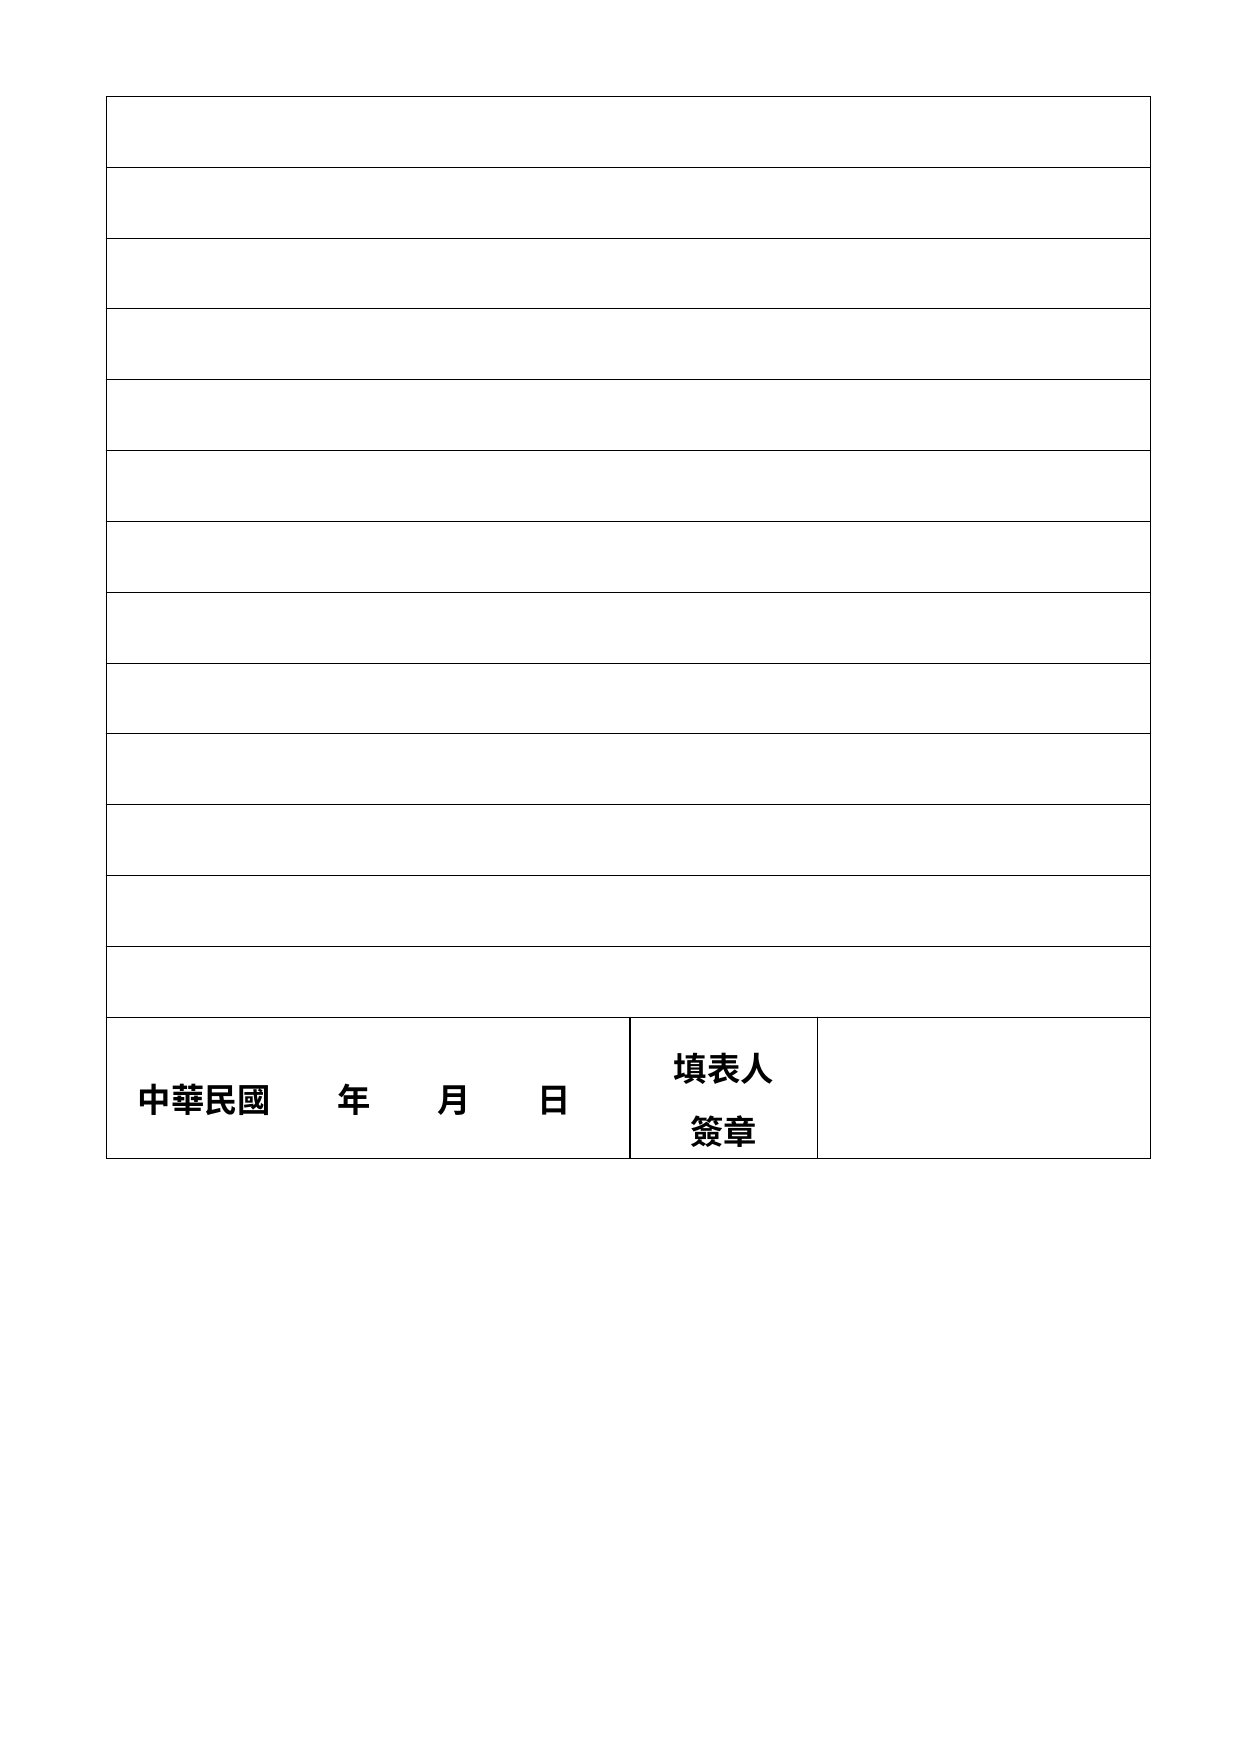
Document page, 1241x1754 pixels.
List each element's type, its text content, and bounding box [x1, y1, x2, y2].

table_cell [107, 734, 1150, 804]
table_cell [107, 664, 1150, 733]
table_cell 填表人 簽章 [631, 1018, 817, 1158]
table_cell [107, 239, 1150, 308]
table_cell [107, 593, 1150, 662]
table_cell [107, 309, 1150, 379]
table_cell 中華民國 年 月 日 [107, 1018, 629, 1158]
table_cell [107, 97, 1150, 167]
table_cell [107, 947, 1150, 1017]
table_cell [107, 876, 1150, 946]
table_cell [818, 1018, 1150, 1158]
table_cell [107, 380, 1150, 450]
table_cell [107, 451, 1150, 521]
table_cell [107, 168, 1150, 237]
table_cell [107, 522, 1150, 592]
table_cell [107, 805, 1150, 875]
